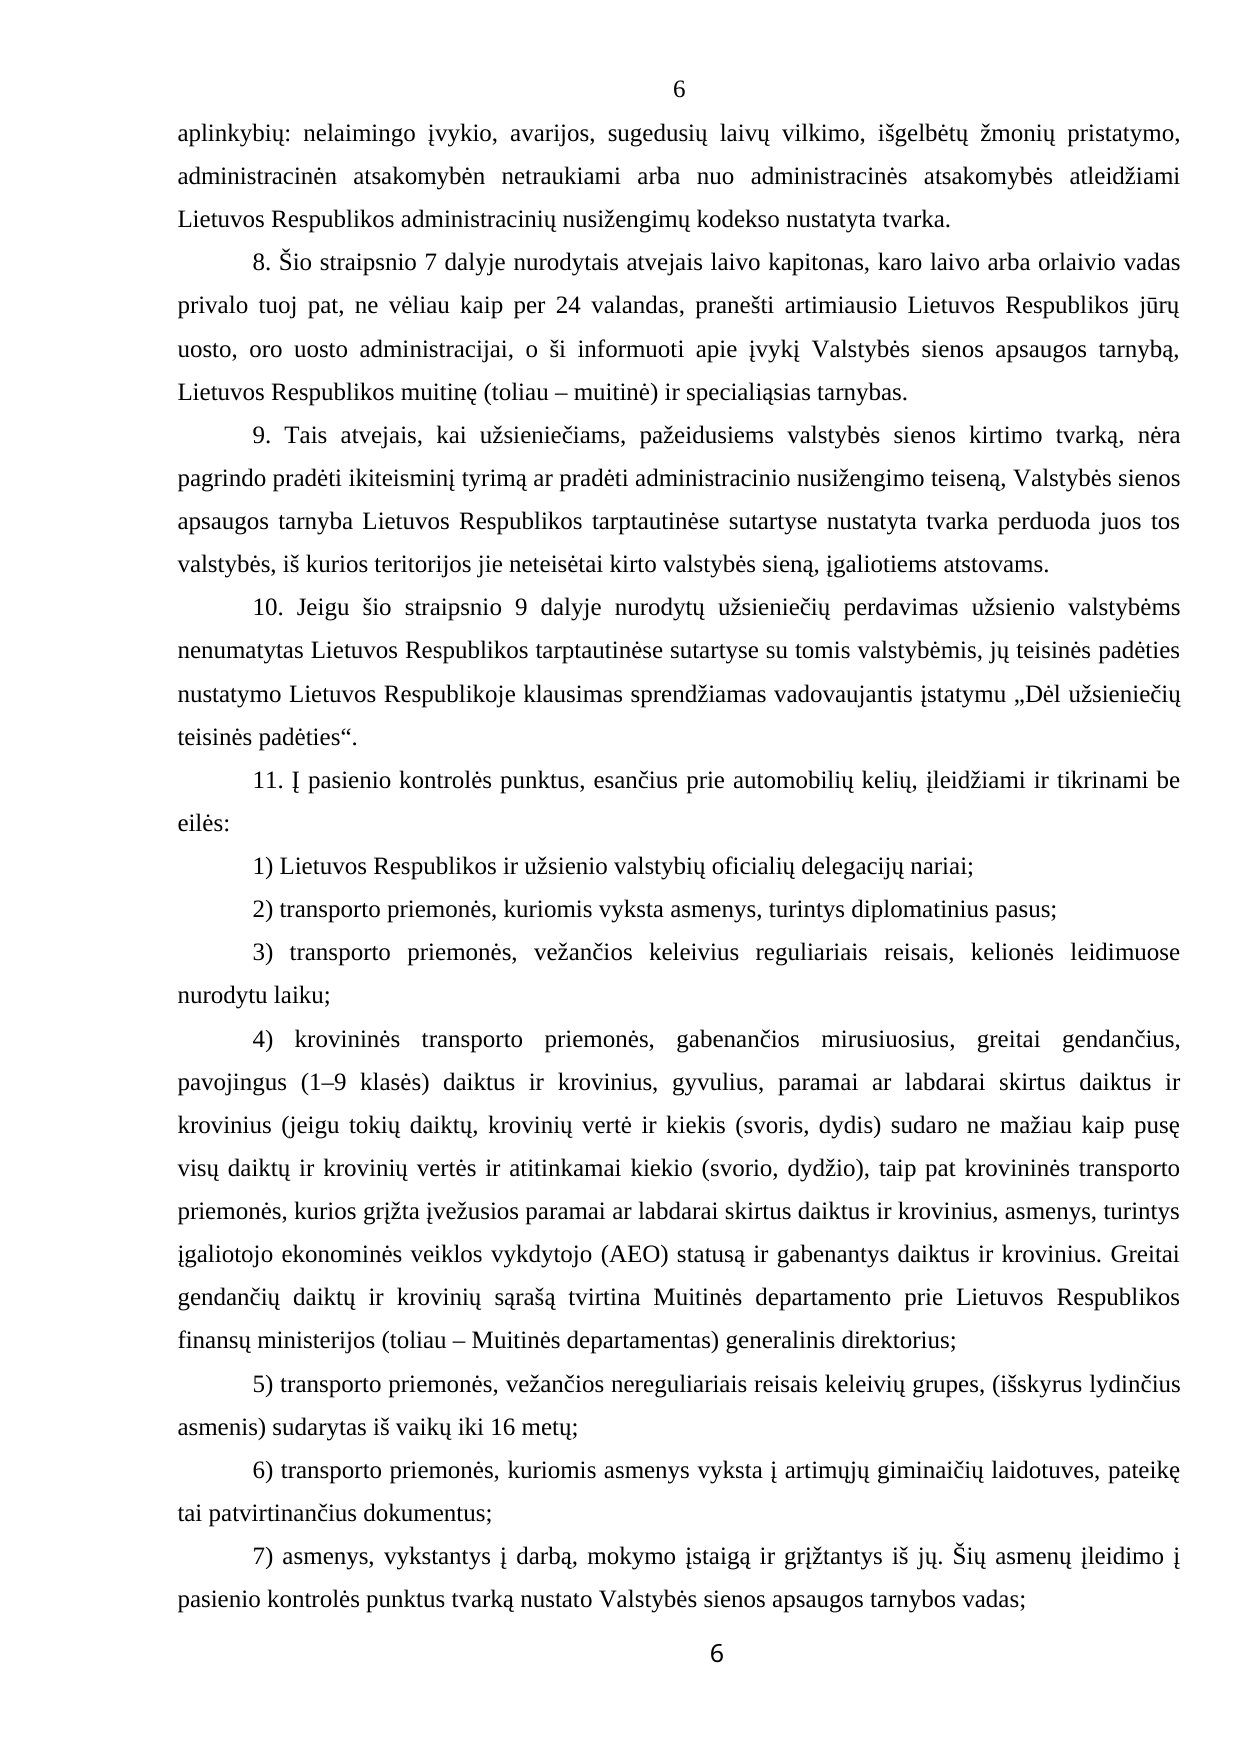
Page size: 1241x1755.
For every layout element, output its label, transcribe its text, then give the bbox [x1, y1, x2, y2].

text 6) transporto priemonės, kuriomis asmenys vyksta į artimųjų giminaičių laidotuves, pateikę tai patvirtinančius dokumentus; [177, 1455, 1181, 1527]
text 1) Lietuvos Respublikos ir užsienio valstybių oficialių delegacijų nariai; [177, 851, 1181, 880]
text 7) asmenys, vykstantys į darbą, mokymo įstaigą ir grįžtantys iš jų. Šių asmenų įleidimo į pasienio kontrolės punktus tvarką nustato Valstybės sienos apsaugos tarnybos vadas; [177, 1541, 1181, 1613]
text 11. Į pasienio kontrolės punktus, esančius prie automobilių kelių, įleidžiami ir tikrinami be eilės: [177, 765, 1181, 837]
text 10. Jeigu šio straipsnio 9 dalyje nurodytų užsieniečių perdavimas užsienio valstybėms nenumatytas Lietuvos Respublikos tarptautinėse sutartyse su tomis valstybėmis, jų teisinės padėties nustatymo Lietuvos Respublikoje klausimas sprendžiamas vadovaujantis įstatymu „Dėl užsieniečių teisinės padėties“. [177, 592, 1181, 751]
text 5) transporto priemonės, vežančios nereguliariais reisais keleivių grupes, (išskyrus lydinčius asmenis) sudarytas iš vaikų iki 16 metų; [177, 1369, 1181, 1441]
text 3) transporto priemonės, vežančios keleivius reguliariais reisais, kelionės leidimuose nurodytu laiku; [177, 937, 1181, 1009]
text aplinkybių: nelaimingo įvykio, avarijos, sugedusių laivų vilkimo, išgelbėtų žmonių pristatymo, administracinėn atsakomybėn netraukiami arba nuo administracinės atsakomybės atleidžiami Lietuvos Respublikos administracinių nusižengimų kodekso nustatyta tvarka. [177, 118, 1181, 233]
text 8. Šio straipsnio 7 dalyje nurodytais atvejais laivo kapitonas, karo laivo arba orlaivio vadas privalo tuoj pat, ne vėliau kaip per 24 valandas, pranešti artimiausio Lietuvos Respublikos jūrų uosto, oro uosto administracijai, o ši informuoti apie įvykį Valstybės sienos apsaugos tarnybą, Lietuvos Respublikos muitinę (toliau – muitinė) ir specialiąsias tarnybas. [177, 247, 1181, 406]
text 9. Tais atvejais, kai užsieniečiams, pažeidusiems valstybės sienos kirtimo tvarką, nėra pagrindo pradėti ikiteisminį tyrimą ar pradėti administracinio nusižengimo teiseną, Valstybės sienos apsaugos tarnyba Lietuvos Respublikos tarptautinėse sutartyse nustatyta tvarka perduoda juos tos valstybės, iš kurios teritorijos jie neteisėtai kirto valstybės sieną, įgaliotiems atstovams. [177, 420, 1181, 578]
text 2) transporto priemonės, kuriomis vyksta asmenys, turintys diplomatinius pasus; [177, 894, 1181, 923]
text 4) krovininės transporto priemonės, gabenančios mirusiuosius, greitai gendančius, pavojingus (1–9 klasės) daiktus ir krovinius, gyvulius, paramai ar labdarai skirtus daiktus ir krovinius (jeigu tokių daiktų, krovinių vertė ir kiekis (svoris, dydis) sudaro ne mažiau kaip pusę visų daiktų ir krovinių vertės ir atitinkamai kiekio (svorio, dydžio), taip pat krovininės transporto priemonės, kurios grįžta įvežusios paramai ar labdarai skirtus daiktus ir krovinius, asmenys, turintys įgaliotojo ekonominės veiklos vykdytojo (AEO) statusą ir gabenantys daiktus ir krovinius. Greitai gendančių daiktų ir krovinių sąrašą tvirtina Muitinės departamento prie Lietuvos Respublikos finansų ministerijos (toliau – Muitinės departamentas) generalinis direktorius; [177, 1024, 1181, 1354]
